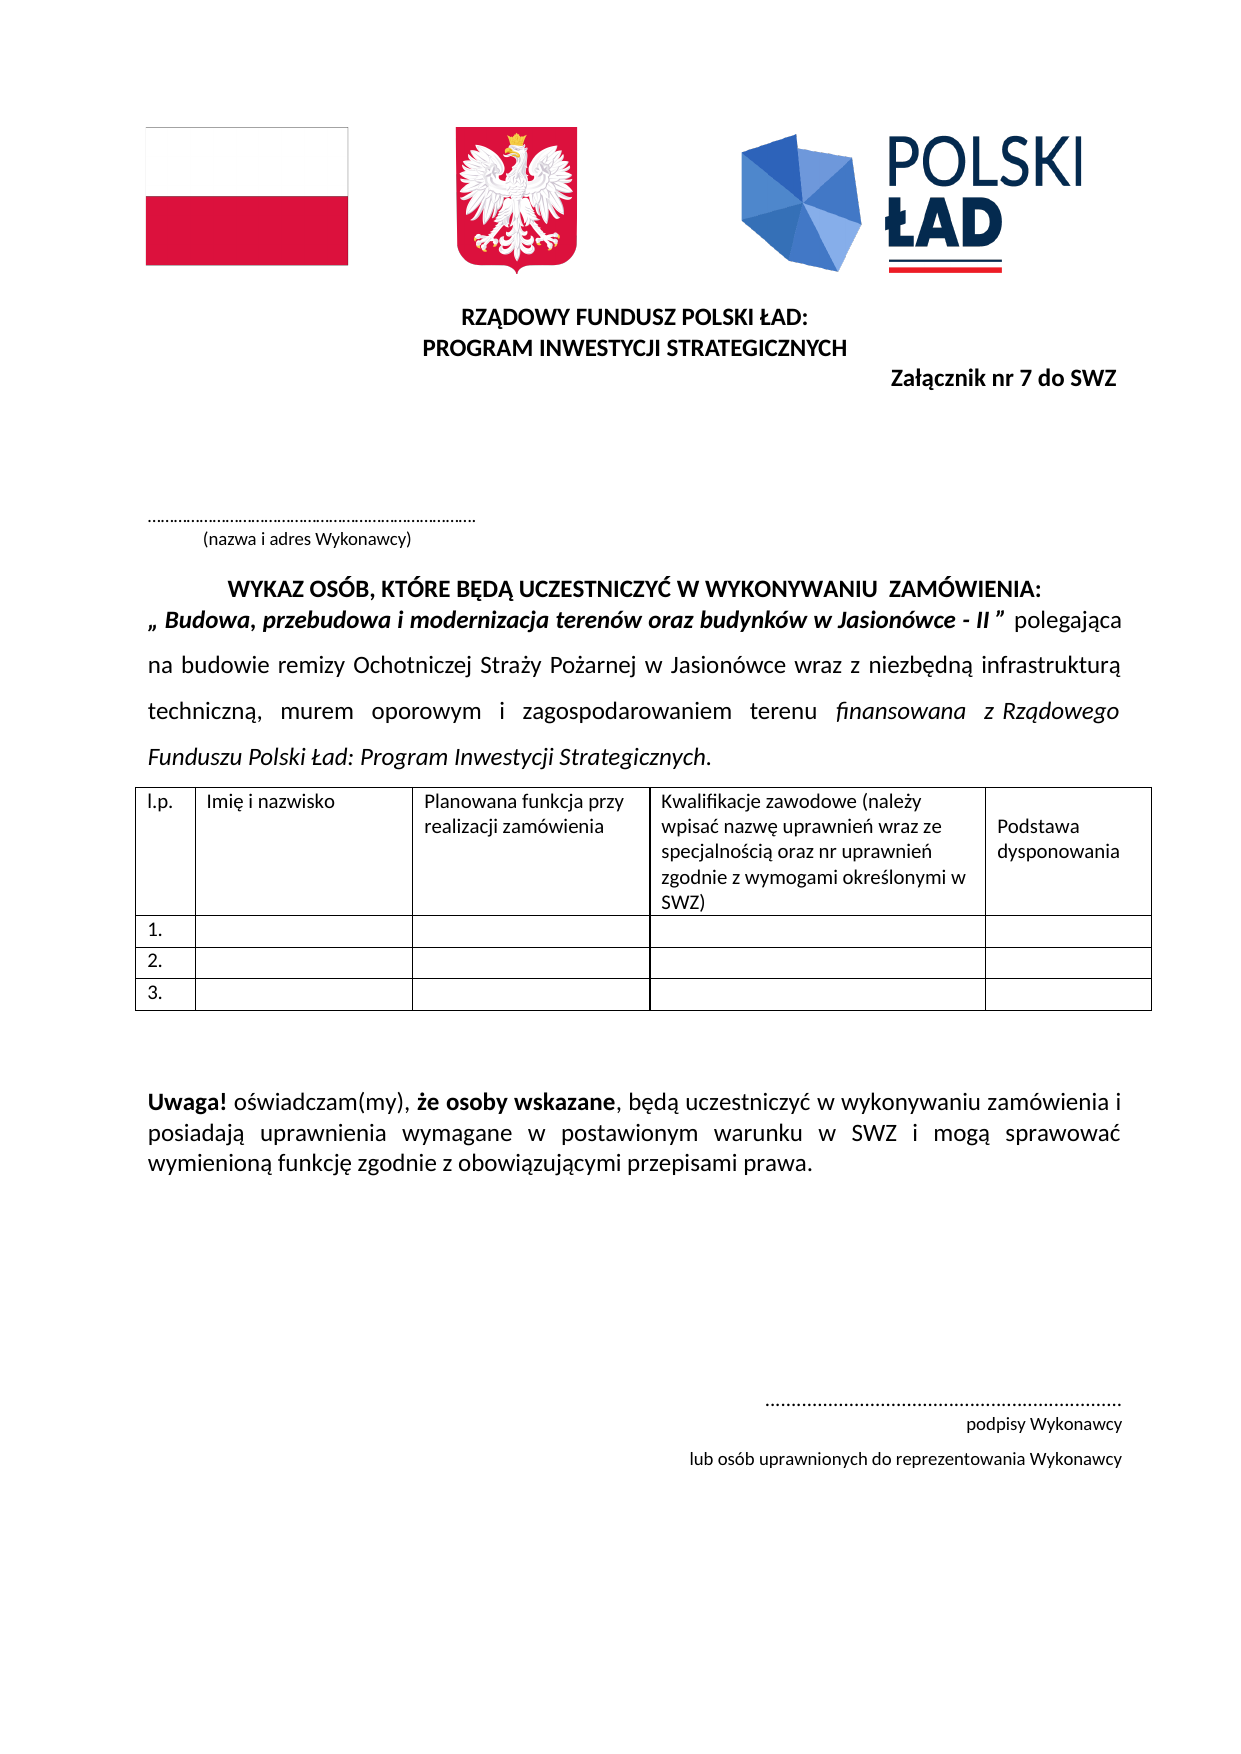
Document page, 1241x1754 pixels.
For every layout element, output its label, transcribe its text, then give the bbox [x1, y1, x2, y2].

table_cell [651, 916, 985, 947]
picture [741, 134, 1082, 273]
text .................................................................... podpisy Wykonawcy [148, 1386, 1122, 1434]
text …………………………………………………………………. [148, 505, 1122, 528]
table_cell [986, 979, 1151, 1010]
text Załącznik nr 7 do SWZ [148, 362, 1122, 393]
table_cell [196, 916, 412, 947]
table_cell [413, 979, 649, 1010]
text RZĄDOWY FUNDUSZ POLSKI ŁAD: [148, 301, 1122, 332]
table_header Imię i nazwisko [196, 788, 412, 915]
picture [145, 127, 578, 274]
text PROGRAM INWESTYCJI STRATEGICZNYCH [148, 332, 1122, 362]
table_cell 3. [136, 979, 195, 1010]
text Uwaga! oświadczam(my), że osoby wskazane, będą uczestniczyć w wykonywaniu zamówienia i posiadają uprawnienia wymagane w postawionym warunku w SWZ i mogą sprawować wymienioną funkcję zgodnie z obowiązującymi przepisami prawa. [148, 1087, 1122, 1178]
table_cell [196, 979, 412, 1010]
table_cell 1. [136, 916, 195, 947]
table_cell [986, 916, 1151, 947]
table_cell [986, 948, 1151, 978]
text „ Budowa, przebudowa i modernizacja terenów oraz budynków w Jasionówce - II ” polegająca na budowie remizy Ochotniczej Straży Pożarnej w Jasionówce wraz z niezbędną infrastrukturą techniczną, murem oporowym i zagospodarowaniem terenu finansowana z Rządowego Funduszu Polski Ład: Program Inwestycji Strategicznych. [148, 604, 1122, 772]
table_header Planowana funkcja przy realizacji zamówienia [413, 788, 649, 915]
table_cell 2. [136, 948, 195, 978]
table_cell [196, 948, 412, 978]
text WYKAZ OSÓB, KTÓRE BĘDĄ UCZESTNICZYĆ W WYKONYWANIU ZAMÓWIENIA: [148, 573, 1122, 604]
table_header Kwalifikacje zawodowe (należy wpisać nazwę uprawnień wraz ze specjalnością oraz nr uprawnień zgodnie z wymogami określonymi w SWZ) [651, 788, 985, 915]
text (nazwa i adres Wykonawcy) [148, 528, 1122, 551]
table_cell [413, 948, 649, 978]
text lub osób uprawnionych do reprezentowania Wykonawcy [148, 1447, 1122, 1470]
table_cell [413, 916, 649, 947]
table_header l.p. [136, 788, 195, 915]
table_header Podstawa dysponowania [986, 788, 1151, 915]
table_cell [651, 948, 985, 978]
table_cell [651, 979, 985, 1010]
